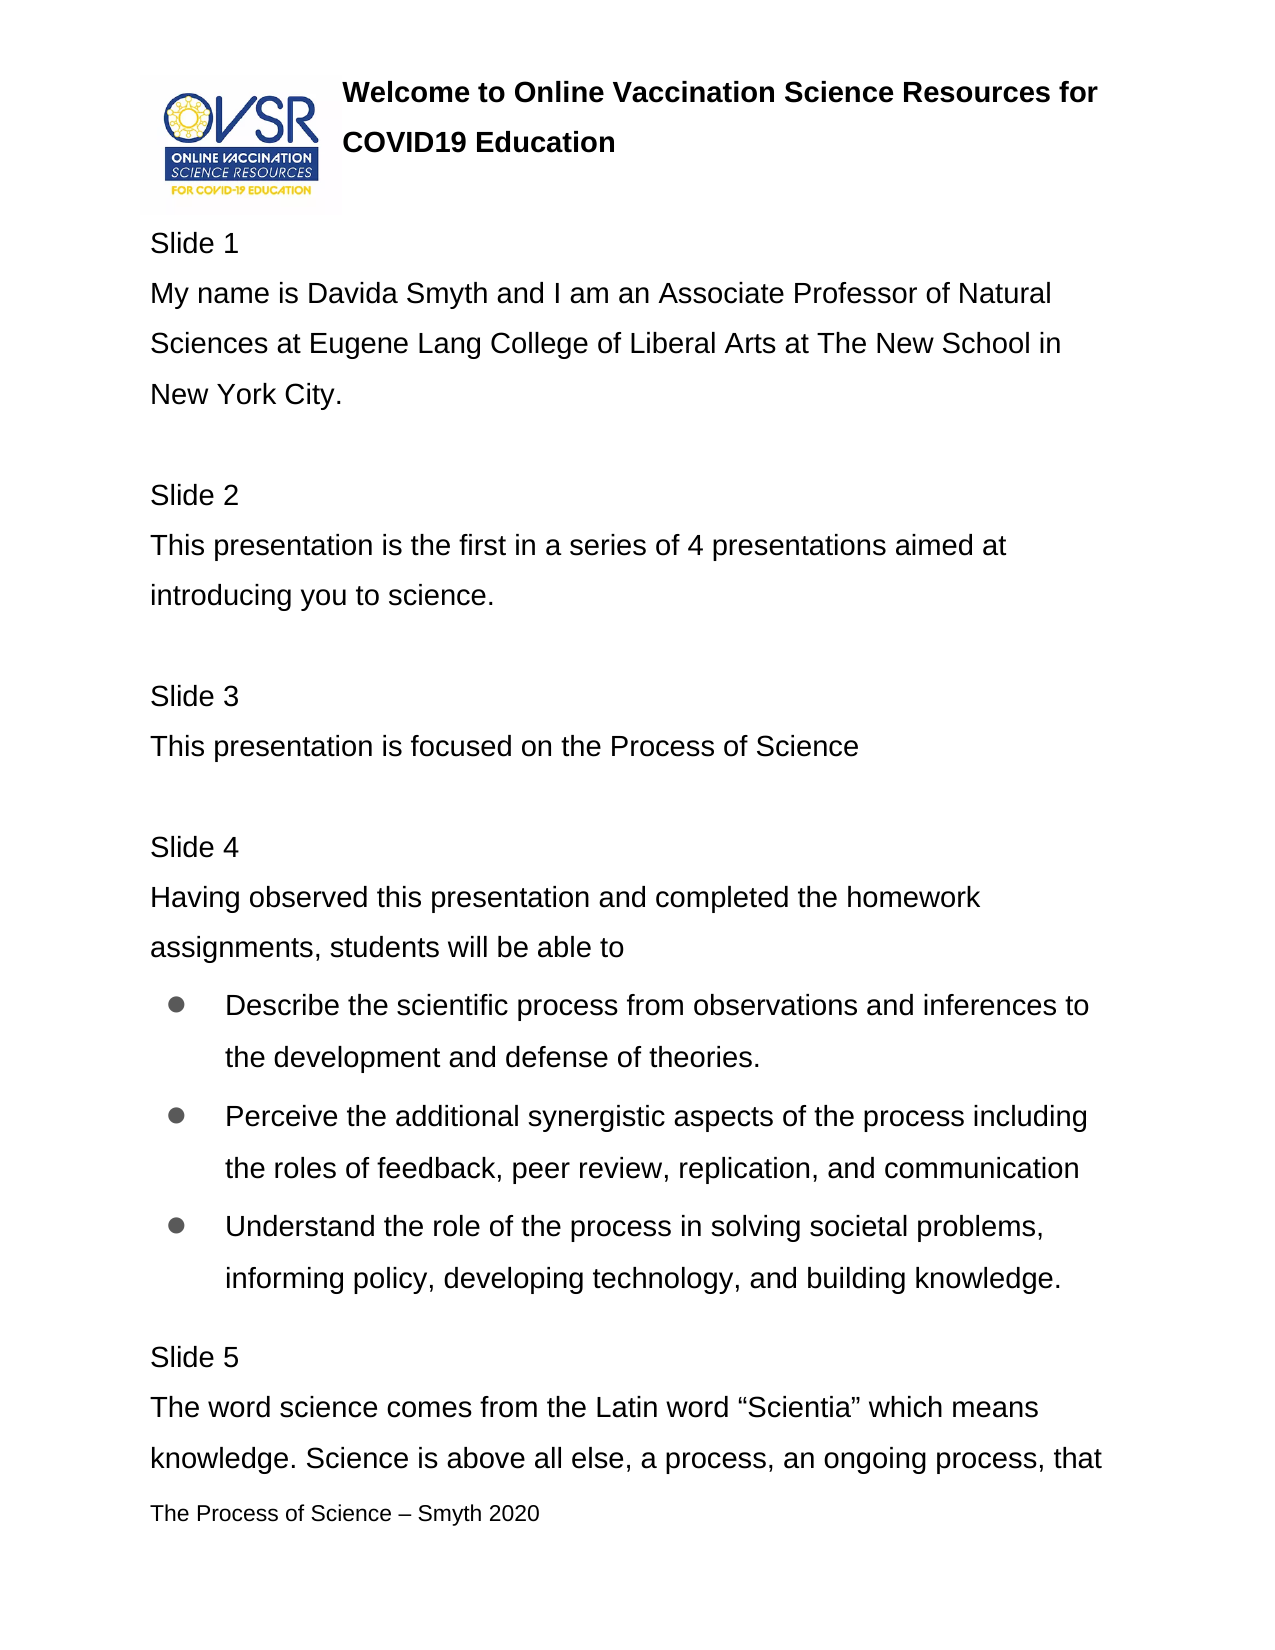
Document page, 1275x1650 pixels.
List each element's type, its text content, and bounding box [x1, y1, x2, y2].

text Slide 5 [150, 1340, 1125, 1373]
text This presentation is focused on the Process of Science [150, 729, 1125, 763]
text The word science comes from the Latin word “Scientia” which means knowledge. Science is above all else, a process, an ongoing process, that [150, 1390, 1125, 1474]
text Slide 3 [150, 679, 1125, 712]
text Slide 1 [150, 226, 1125, 259]
text Having observed this presentation and completed the homework assignments, students will be able to [150, 880, 1125, 964]
text Slide 2 [150, 477, 1125, 511]
list Describe the scientific process from observations and inferences to the development and defense of theories. [187, 981, 1125, 1074]
list Understand the role of the process in solving societal problems, informing policy, developing technology, and building knowledge. [187, 1201, 1125, 1294]
text My name is Davida Smyth and I am an Associate Professor of Natural Sciences at Eugene Lang College of Liberal Arts at The New School in New York City. [150, 276, 1125, 410]
list Perceive the additional synergistic aspects of the process including the roles of feedback, peer review, replication, and communication [187, 1091, 1125, 1184]
text Welcome to Online Vaccination Science Resources for COVID19 Education [343, 75, 1125, 159]
text This presentation is the first in a series of 4 presentations aimed at introducing you to science. [150, 528, 1125, 612]
text Slide 4 [150, 830, 1125, 863]
